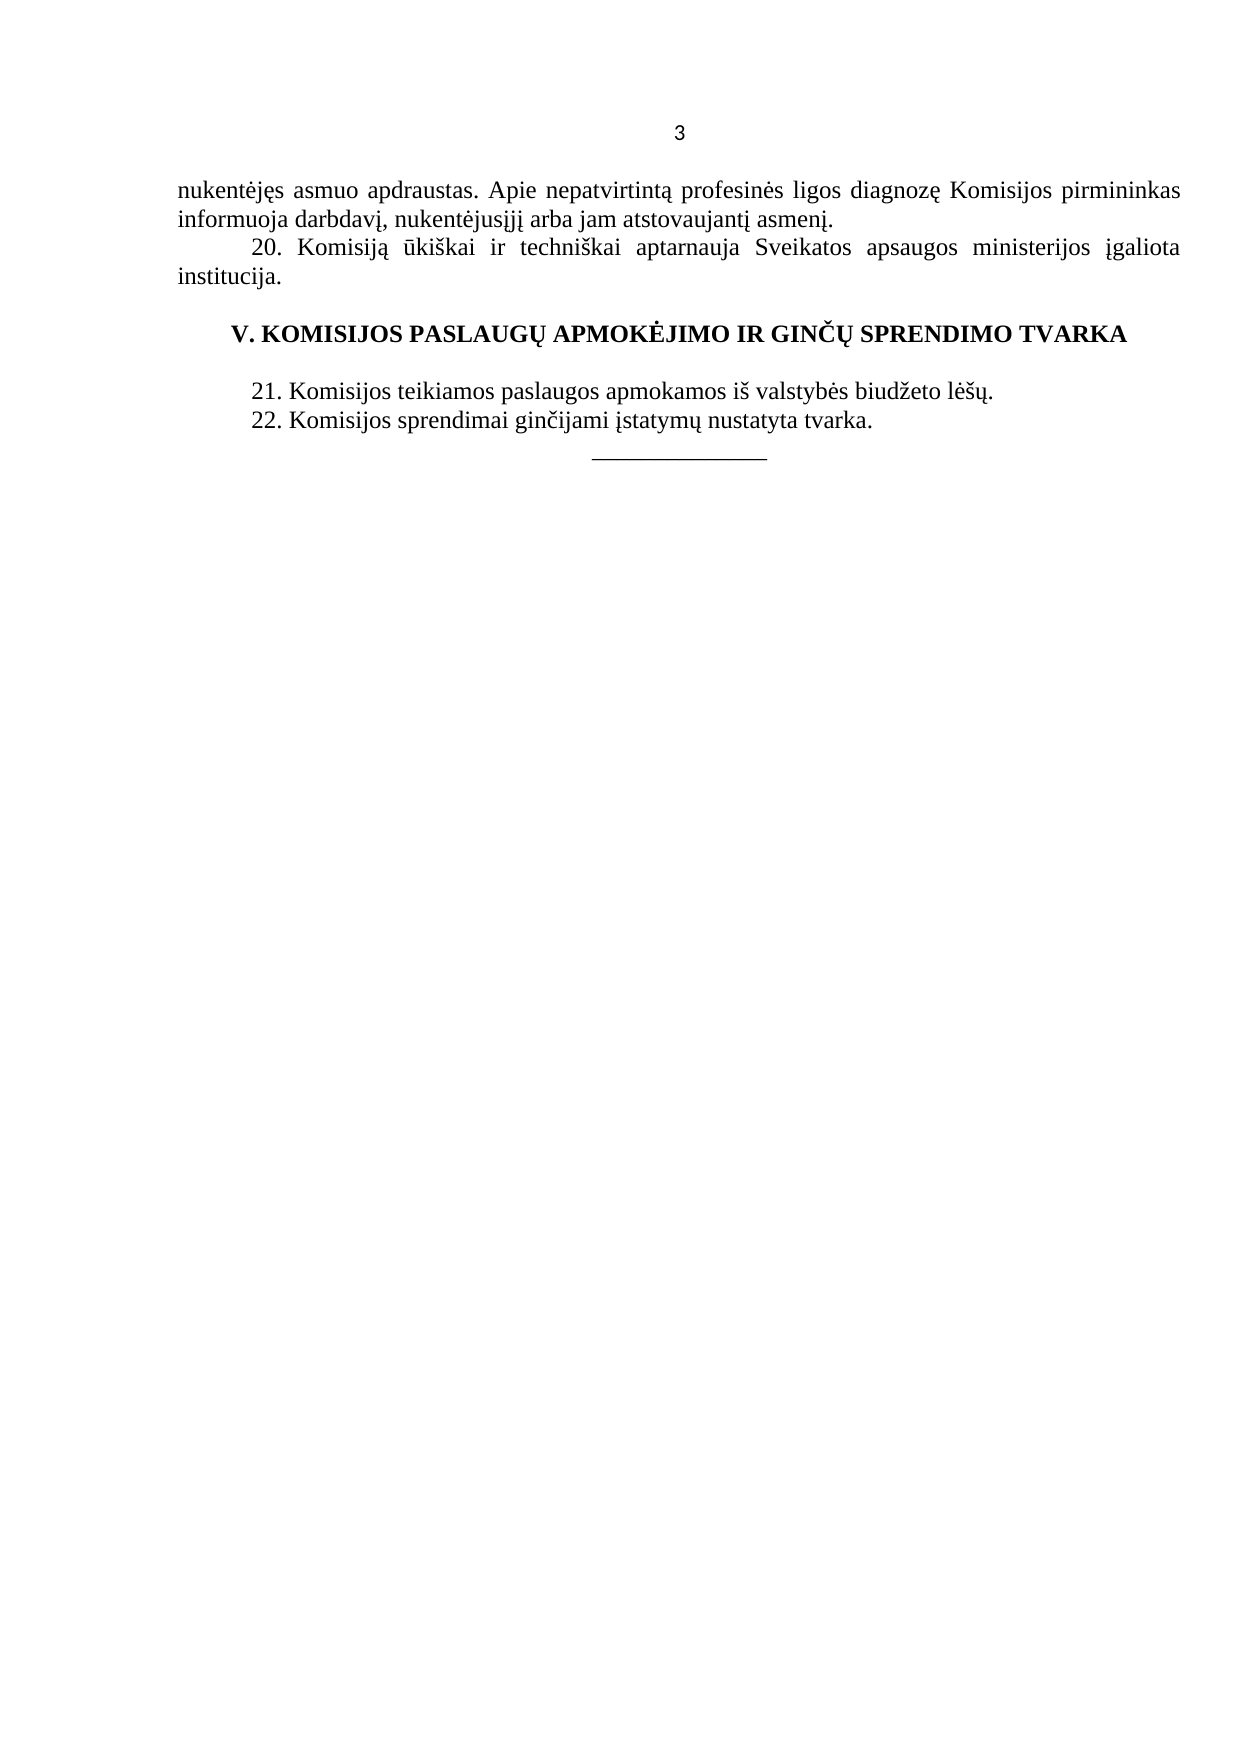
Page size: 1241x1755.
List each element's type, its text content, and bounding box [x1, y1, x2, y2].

text 22. Komisijos sprendimai ginčijami įstatymų nustatyta tvarka. [177, 405, 1181, 434]
text V. KOMISIJOS PASLAUGŲ APMOKĖJIMO IR GINČŲ SPRENDIMO TVARKA [177, 319, 1181, 347]
text ______________ [177, 434, 1181, 462]
text nukentėjęs asmuo apdraustas. Apie nepatvirtintą profesinės ligos diagnozę Komisijos pirmininkas informuoja darbdavį, nukentėjusįjį arba jam atstovaujantį asmenį. [177, 175, 1181, 232]
text 21. Komisijos teikiamos paslaugos apmokamos iš valstybės biudžeto lėšų. [177, 376, 1181, 405]
text 20. Komisiją ūkiškai ir techniškai aptarnauja Sveikatos apsaugos ministerijos įgaliota institucija. [177, 232, 1181, 290]
